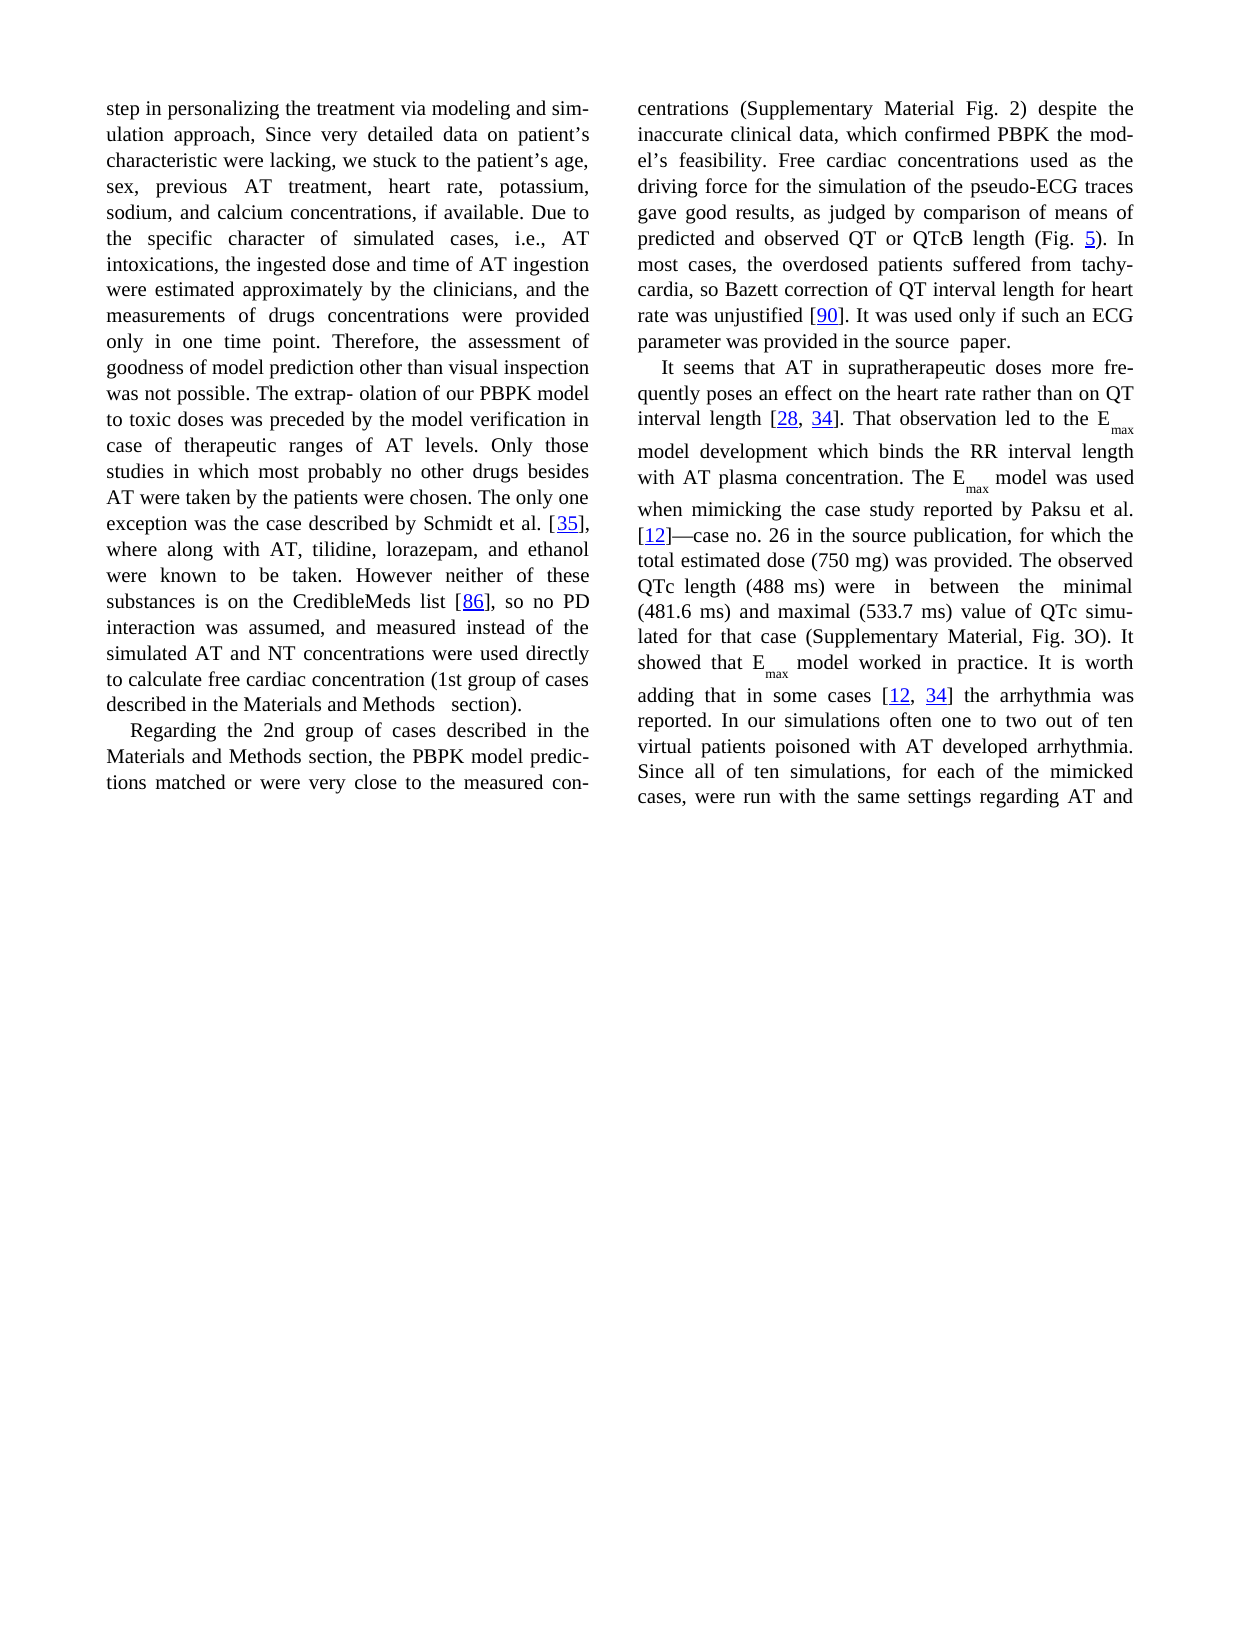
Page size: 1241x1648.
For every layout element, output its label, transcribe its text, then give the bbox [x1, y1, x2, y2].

text It seems that AT in supratherapeutic doses more fre- quently poses an effect on the heart rate rather than on QT interval length [28, 34]. That observation led to the Emax model development which binds the RR interval length with AT plasma concentration. The Emax model was used when mimicking the case study reported by Paksu et al. [12]—case no. 26 in the source publication, for which the total estimated dose (750 mg) was provided. The observed QTc length (488 ms) were in between the minimal (481.6 ms) and maximal (533.7 ms) value of QTc simu- lated for that case (Supplementary Material, Fig. 3O). It showed that Emax model worked in practice. It is worth adding that in some cases [12, 34] the arrhythmia was reported. In our simulations often one to two out of ten virtual patients poisoned with AT developed arrhythmia. Since all of ten simulations, for each of the mimicked cases, were run with the same settings regarding AT and [637, 355, 1134, 808]
text step in personalizing the treatment via modeling and sim- ulation approach, Since very detailed data on patient’s characteristic were lacking, we stuck to the patient’s age, sex, previous AT treatment, heart rate, potassium, sodium, and calcium concentrations, if available. Due to the specific character of simulated cases, i.e., AT intoxications, the ingested dose and time of AT ingestion were estimated approximately by the clinicians, and the measurements of drugs concentrations were provided only in one time point. Therefore, the assessment of goodness of model prediction other than visual inspection was not possible. The extrap- olation of our PBPK model to toxic doses was preceded by the model verification in case of therapeutic ranges of AT levels. Only those studies in which most probably no other drugs besides AT were taken by the patients were chosen. The only one exception was the case described by Schmidt et al. [35], where along with AT, tilidine, lorazepam, and ethanol were known to be taken. However neither of these substances is on the CredibleMeds list [86], so no PD interaction was assumed, and measured instead of the simulated AT and NT concentrations were used directly to calculate free cardiac concentration (1st group of cases described in the Materials and Methods section). [106, 96, 590, 716]
text centrations (Supplementary Material Fig. 2) despite the inaccurate clinical data, which confirmed PBPK the mod- el’s feasibility. Free cardiac concentrations used as the driving force for the simulation of the pseudo-ECG traces gave good results, as judged by comparison of means of predicted and observed QT or QTcB length (Fig. 5). In most cases, the overdosed patients suffered from tachy- cardia, so Bazett correction of QT interval length for heart rate was unjustified [90]. It was used only if such an ECG parameter was provided in the source paper. [637, 96, 1134, 353]
text Regarding the 2nd group of cases described in the Materials and Methods section, the PBPK model predic- tions matched or were very close to the measured con- [106, 718, 590, 794]
